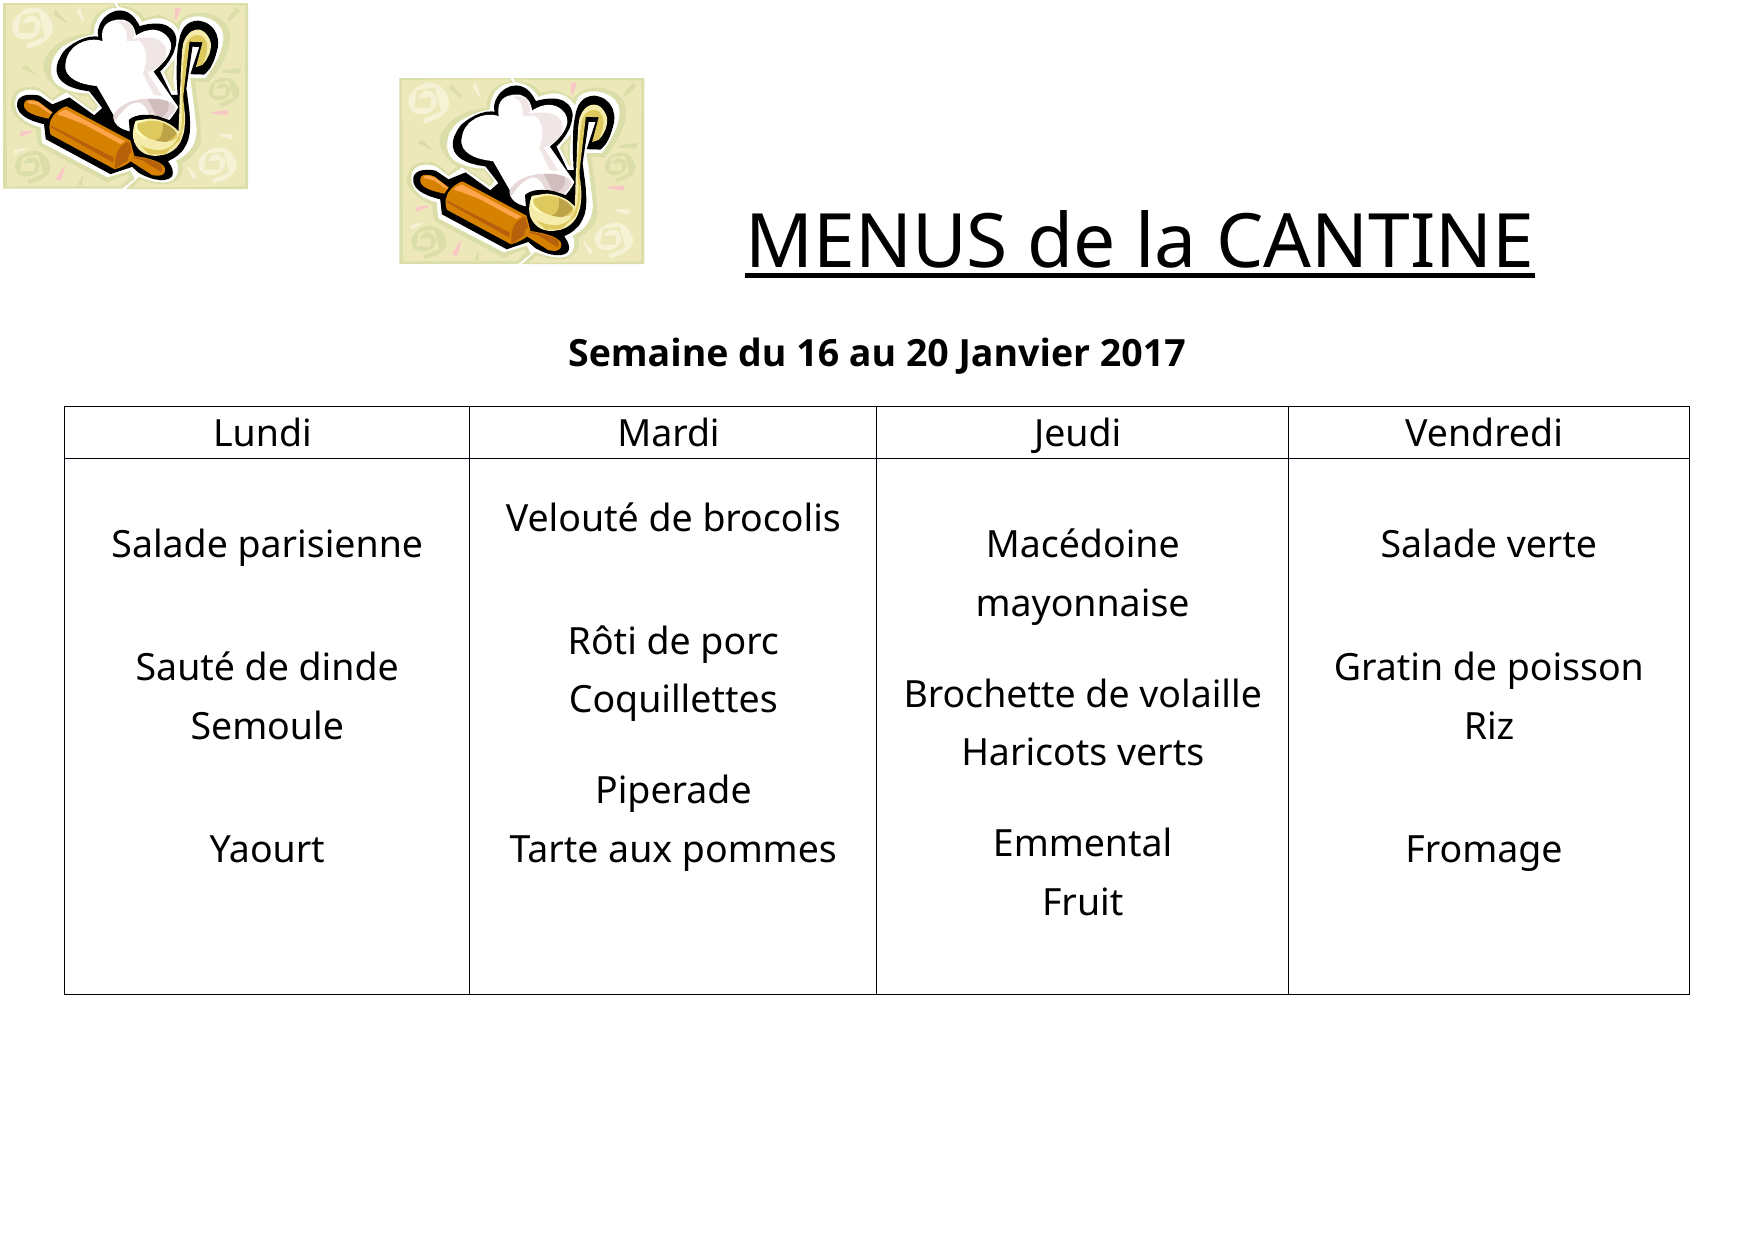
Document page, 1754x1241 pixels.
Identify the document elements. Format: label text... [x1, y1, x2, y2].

table_header Vendredi [1289, 407, 1689, 458]
text Semaine du 16 au 20 Janvier 2017 [75, 326, 1679, 377]
table_header Lundi [65, 407, 469, 458]
table_cell Macédoine mayonnaise Brochette de volaille Haricots verts Emmental Fruit [877, 459, 1288, 994]
text MENUS de la CANTINE [75, 75, 1679, 289]
table_header Mardi [470, 407, 876, 458]
table_cell Salade parisienne Sauté de dinde Semoule Yaourt [65, 459, 469, 994]
table_header Jeudi [877, 407, 1288, 458]
table_cell Salade verte Gratin de poisson Riz Fromage [1289, 459, 1689, 994]
table_cell Velouté de brocolis Rôti de porc Coquillettes Piperade Tarte aux pommes [470, 459, 876, 994]
